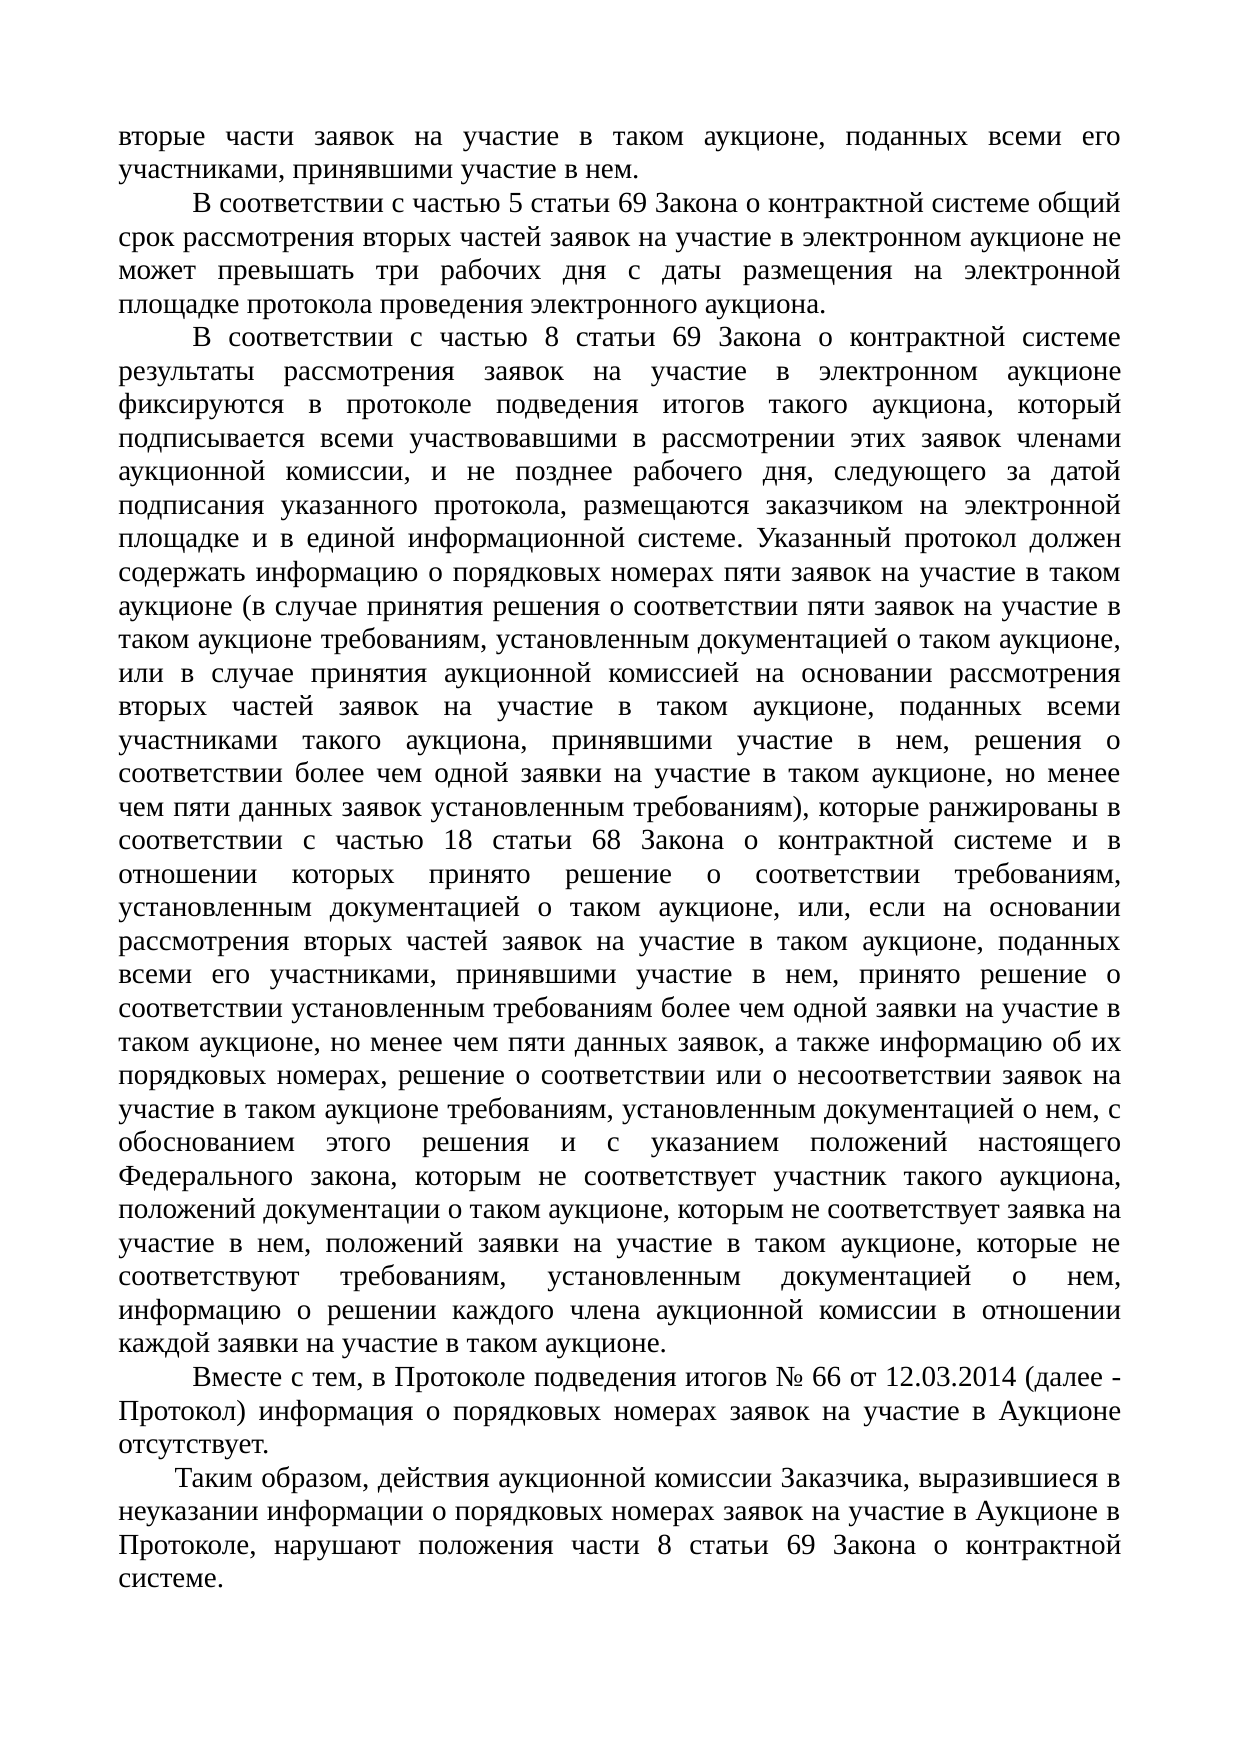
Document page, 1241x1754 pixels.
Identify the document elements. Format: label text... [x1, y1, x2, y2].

text Таким образом, действия аукционной комиссии Заказчика, выразившиеся в неуказании информации о порядковых номерах заявок на участие в Аукционе в Протоколе, нарушают положения части 8 статьи 69 Закона о контрактной системе. [118, 1460, 1122, 1594]
text В соответствии с частью 8 статьи 69 Закона о контрактной системе результаты рассмотрения заявок на участие в электронном аукционе фиксируются в протоколе подведения итогов такого аукциона, который подписывается всеми участвовавшими в рассмотрении этих заявок членами аукционной комиссии, и не позднее рабочего дня, следующего за датой подписания указанного протокола, размещаются заказчиком на электронной площадке и в единой информационной системе. Указанный протокол должен содержать информацию о порядковых номерах пяти заявок на участие в таком аукционе (в случае принятия решения о соответствии пяти заявок на участие в таком аукционе требованиям, установленным документацией о таком аукционе, или в случае принятия аукционной комиссией на основании рассмотрения вторых частей заявок на участие в таком аукционе, поданных всеми участниками такого аукциона, принявшими участие в нем, решения о соответствии более чем одной заявки на участие в таком аукционе, но менее чем пяти данных заявок установленным требованиям), которые ранжированы в соответствии с частью 18 статьи 68 Закона о контрактной системе и в отношении которых принято решение о соответствии требованиям, установленным документацией о таком аукционе, или, если на основании рассмотрения вторых частей заявок на участие в таком аукционе, поданных всеми его участниками, принявшими участие в нем, принято решение о соответствии установленным требованиям более чем одной заявки на участие в таком аукционе, но менее чем пяти данных заявок, а также информацию об их порядковых номерах, решение о соответствии или о несоответствии заявок на участие в таком аукционе требованиям, установленным документацией о нем, с обоснованием этого решения и с указанием положений настоящего Федерального закона, которым не соответствует участник такого аукциона, положений документации о таком аукционе, которым не соответствует заявка на участие в нем, положений заявки на участие в таком аукционе, которые не соответствуют требованиям, установленным документацией о нем, информацию о решении каждого члена аукционной комиссии в отношении каждой заявки на участие в таком аукционе. [118, 319, 1122, 1359]
text Вместе с тем, в Протоколе подведения итогов № 66 от 12.03.2014 (далее - Протокол) информация о порядковых номерах заявок на участие в Аукционе отсутствует. [118, 1359, 1122, 1460]
text вторые части заявок на участие в таком аукционе, поданных всеми его участниками, принявшими участие в нем. [118, 118, 1122, 185]
text В соответствии с частью 5 статьи 69 Закона о контрактной системе общий срок рассмотрения вторых частей заявок на участие в электронном аукционе не может превышать три рабочих дня с даты размещения на электронной площадке протокола проведения электронного аукциона. [118, 185, 1122, 319]
